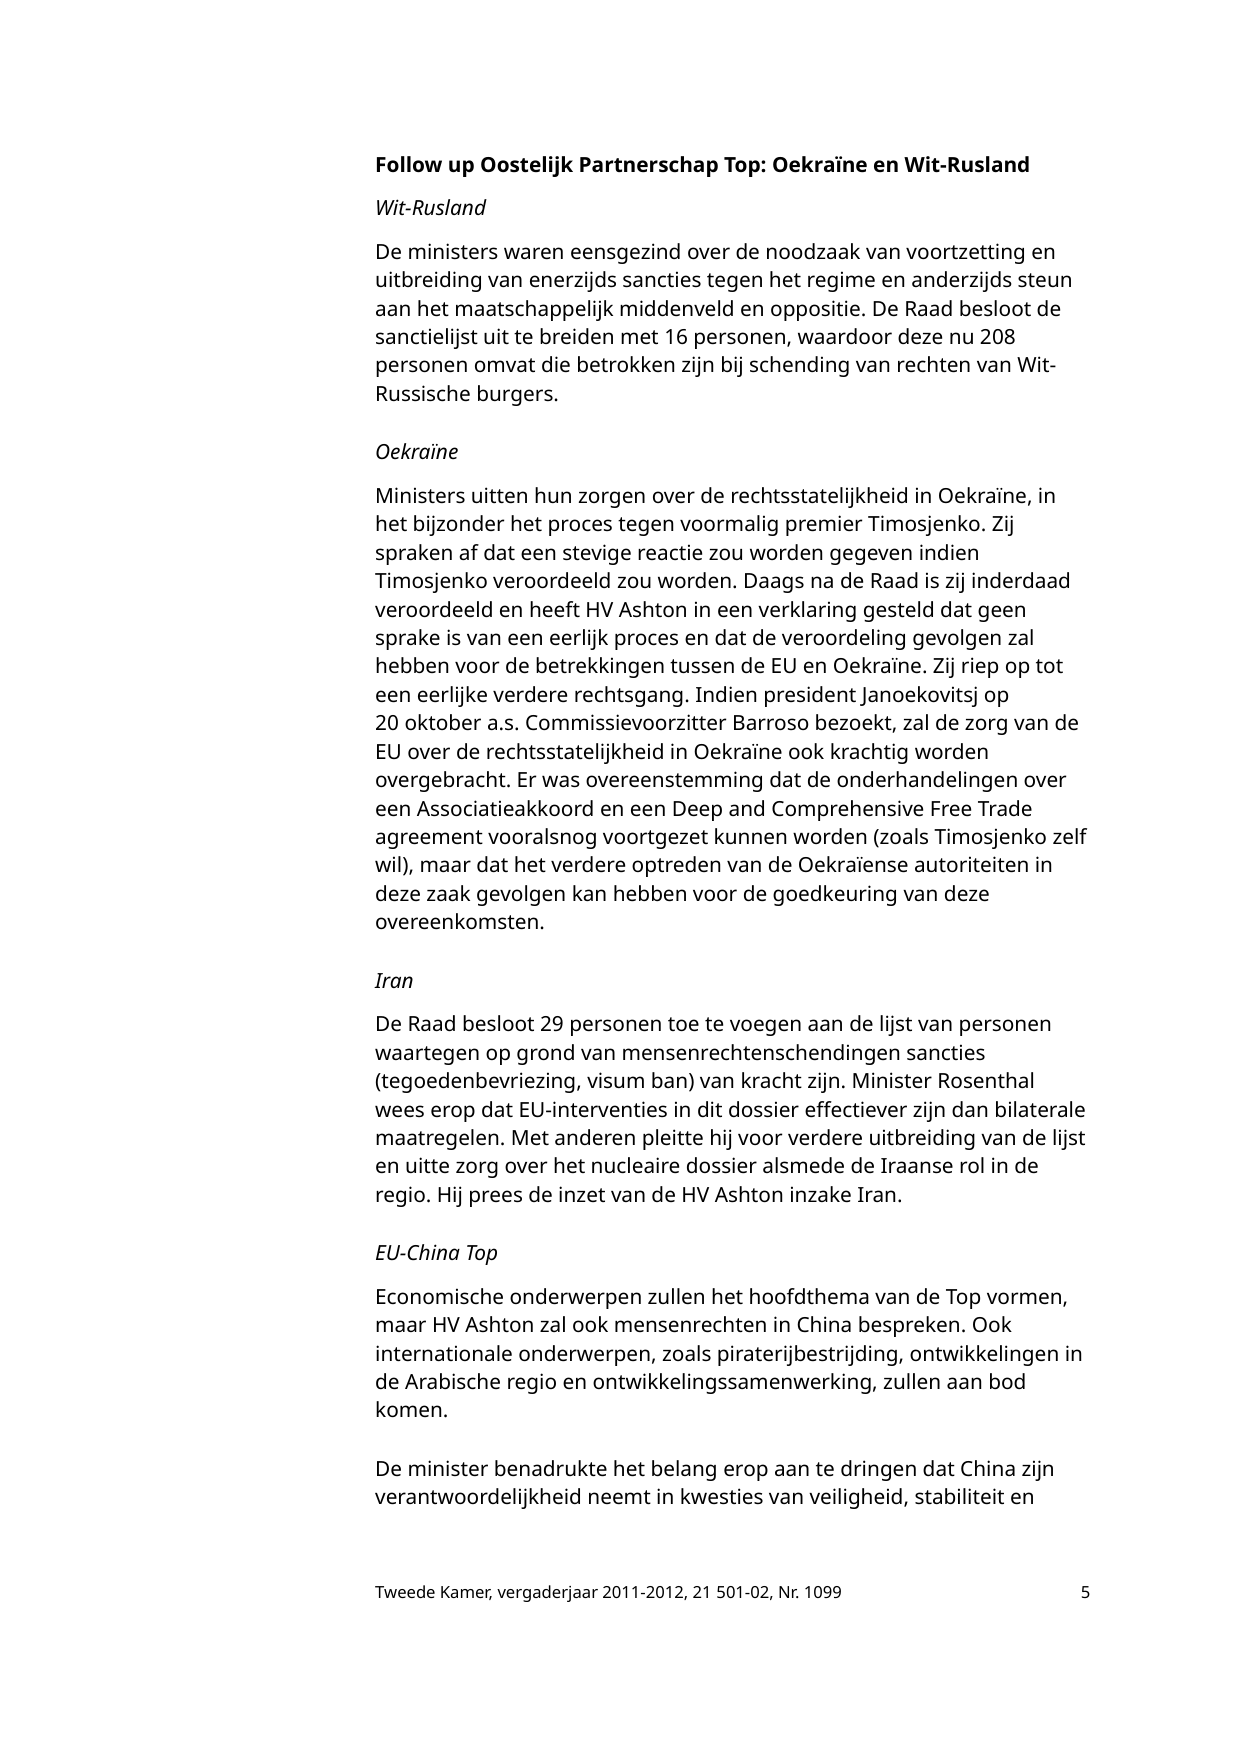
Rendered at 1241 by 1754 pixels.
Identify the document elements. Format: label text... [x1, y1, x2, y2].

text Oekraïne [375, 437, 1090, 466]
text Iran [375, 966, 1090, 994]
text EU-China Top [375, 1238, 1090, 1267]
text Ministers uitten hun zorgen over de rechtsstatelijkheid in Oekraïne, in het bijzonder het proces tegen voormalig premier Timosjenko. Zij spraken af dat een stevige reactie zou worden gegeven indien Timosjenko veroordeeld zou worden. Daags na de Raad is zij inderdaad veroordeeld en heeft HV Ashton in een verklaring gesteld dat geen sprake is van een eerlijk proces en dat de veroordeling gevolgen zal hebben voor de betrekkingen tussen de EU en Oekraïne. Zij riep op tot een eerlijke verdere rechtsgang. Indien president Janoekovitsj op 20 oktober a.s. Commissievoorzitter Barroso bezoekt, zal de zorg van de EU over de rechtsstatelijkheid in Oekraïne ook krachtig worden overgebracht. Er was overeenstemming dat de onderhandelingen over een Associatieakkoord en een Deep and Comprehensive Free Trade agreement vooralsnog voortgezet kunnen worden (zoals Timosjenko zelf wil), maar dat het verdere optreden van de Oekraïense autoriteiten in deze zaak gevolgen kan hebben voor de goedkeuring van deze overeenkomsten. [375, 481, 1090, 936]
text Economische onderwerpen zullen het hoofdthema van de Top vormen, maar HV Ashton zal ook mensenrechten in China bespreken. Ook internationale onderwerpen, zoals piraterijbestrijding, ontwikkelingen in de Arabische regio en ontwikkelingssamenwerking, zullen aan bod komen. [375, 1282, 1090, 1424]
text De minister benadrukte het belang erop aan te dringen dat China zijn verantwoordelijkheid neemt in kwesties van veiligheid, stabiliteit en [375, 1454, 1090, 1511]
text De ministers waren eensgezind over de noodzaak van voortzetting en uitbreiding van enerzijds sancties tegen het regime en anderzijds steun aan het maatschappelijk middenveld en oppositie. De Raad besloot de sanctielijst uit te breiden met 16 personen, waardoor deze nu 208 personen omvat die betrokken zijn bij schending van rechten van Wit-Russische burgers. [375, 237, 1090, 407]
text Follow up Oostelijk Partnerschap Top: Oekraïne en Wit-Rusland [375, 150, 1090, 178]
text Wit-Rusland [375, 193, 1090, 222]
text De Raad besloot 29 personen toe te voegen aan de lijst van personen waartegen op grond van mensenrechtenschendingen sancties (tegoedenbevriezing, visum ban) van kracht zijn. Minister Rosenthal wees erop dat EU-interventies in dit dossier effectiever zijn dan bilaterale maatregelen. Met anderen pleitte hij voor verdere uitbreiding van de lijst en uitte zorg over het nucleaire dossier alsmede de Iraanse rol in de regio. Hij prees de inzet van de HV Ashton inzake Iran. [375, 1009, 1090, 1208]
